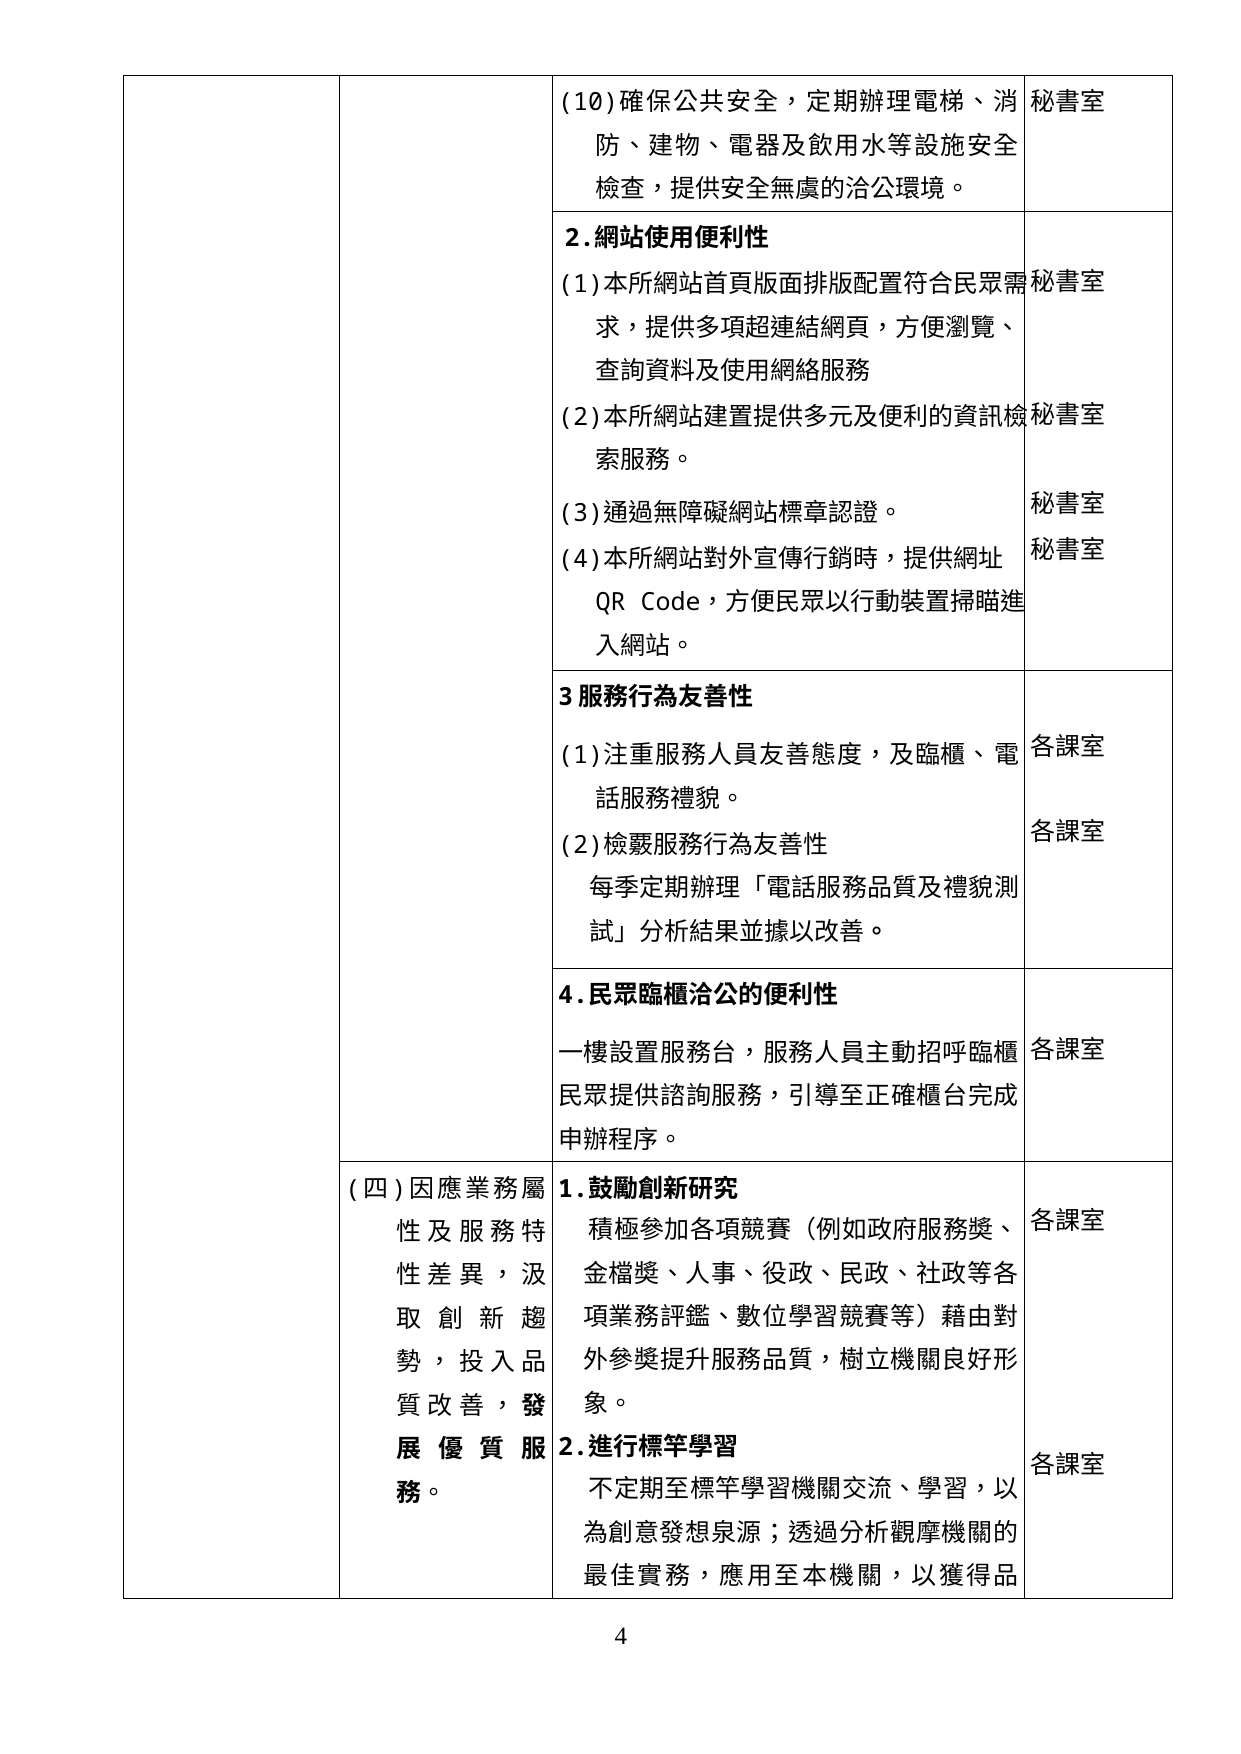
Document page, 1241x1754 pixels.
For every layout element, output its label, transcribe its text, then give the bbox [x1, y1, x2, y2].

table_cell 秘書室 [1025, 76, 1172, 211]
table_cell 秘書室 秘書室 秘書室 秘書室 [1025, 212, 1172, 670]
table_cell (四)因應業務屬性及服務特性差異，汲取創新趨勢，投入品質改善，發展優質服務。 [340, 1162, 552, 1597]
table_cell 1.鼓勵創新研究 積極參加各項競賽（例如政府服務奬、 金檔奬、人事、役政、民政、社政等各項業務評鑑、數位學習競賽等）藉由對外參奬提升服務品質，樹立機關良好形象。 2.進行標竿學習 不定期至標竿學習機關交流、學習，以為創意發想泉源；透過分析觀摩機關的最佳實務，應用至本機關，以獲得品 [553, 1162, 1024, 1597]
table_cell 4.民眾臨櫃洽公的便利性 一樓設置服務台，服務人員主動招呼臨櫃民眾提供諮詢服務，引導至正確櫃台完成申辦程序。 [553, 969, 1024, 1161]
table_cell 各課室 各課室 [1025, 1162, 1172, 1597]
table_cell (10)確保公共安全，定期辦理電梯、消防、建物、電器及飲用水等設施安全檢查，提供安全無虞的洽公環境。 [553, 76, 1024, 211]
table_cell 各課室 各課室 [1025, 671, 1172, 968]
table_cell 各課室 [1025, 969, 1172, 1161]
table_cell [340, 76, 552, 1161]
table_cell 2.網站使用便利性 (1)本所網站首頁版面排版配置符合民眾需求，提供多項超連結網頁，方便瀏覽、查詢資料及使用網絡服務 (2)本所網站建置提供多元及便利的資訊檢索服務。 (3)通過無障礙網站標章認證。 (4)本所網站對外宣傳行銷時，提供網址 QR Code，方便民眾以行動裝置掃瞄進入網站。 [553, 212, 1024, 670]
table_cell [124, 76, 339, 1597]
table_cell 3服務行為友善性 (1)注重服務人員友善態度，及臨櫃、電話服務禮貌。 (2)檢覈服務行為友善性 每季定期辦理「電話服務品質及禮貌測試」分析結果並據以改善。 [553, 671, 1024, 968]
